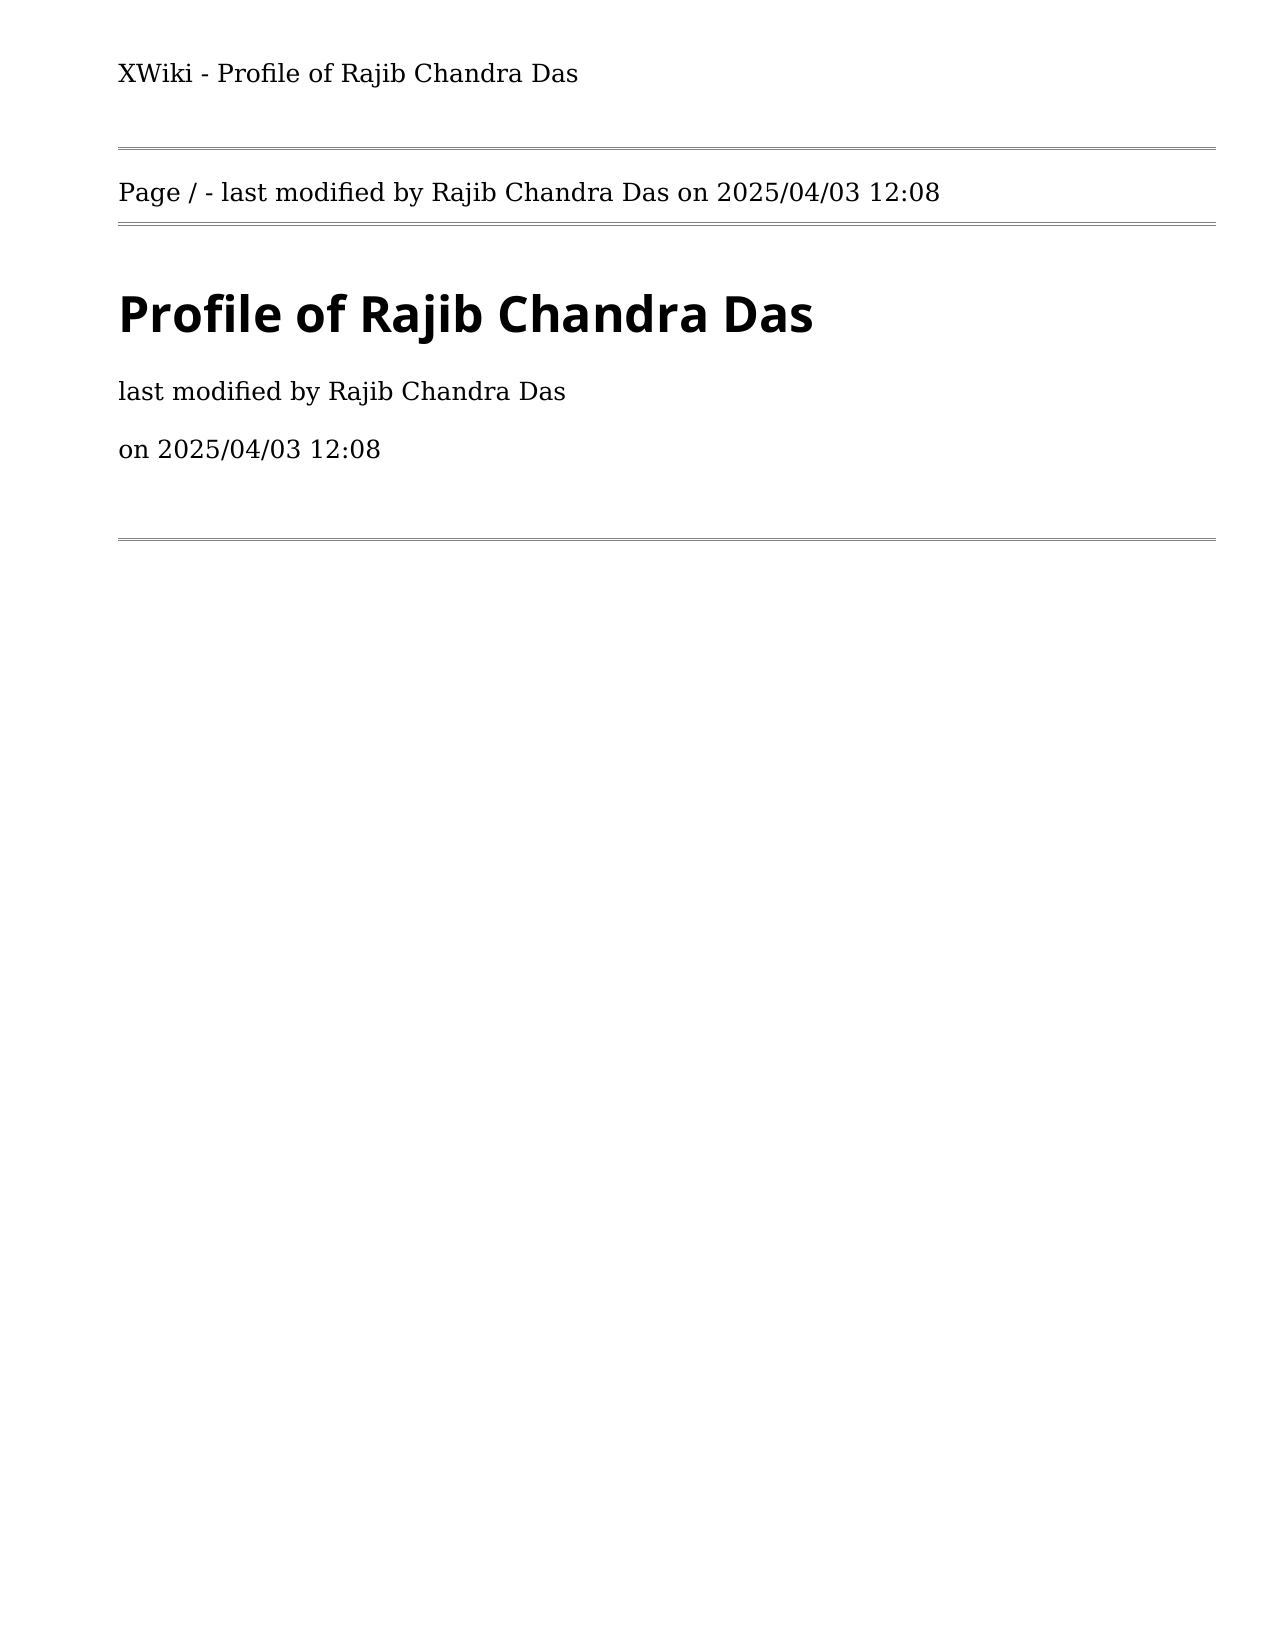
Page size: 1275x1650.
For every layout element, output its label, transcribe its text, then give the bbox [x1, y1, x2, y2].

subtitle Profile of Rajib Chandra Das [118, 279, 1216, 347]
text on 2025/04/03 12:08 [118, 435, 1216, 464]
text XWiki - Profile of Rajib Chandra Das [118, 59, 1216, 88]
text last modified by Rajib Chandra Das [118, 377, 1216, 406]
text Page / - last modified by Rajib Chandra Das on 2025/04/03 12:08 [118, 179, 1216, 208]
